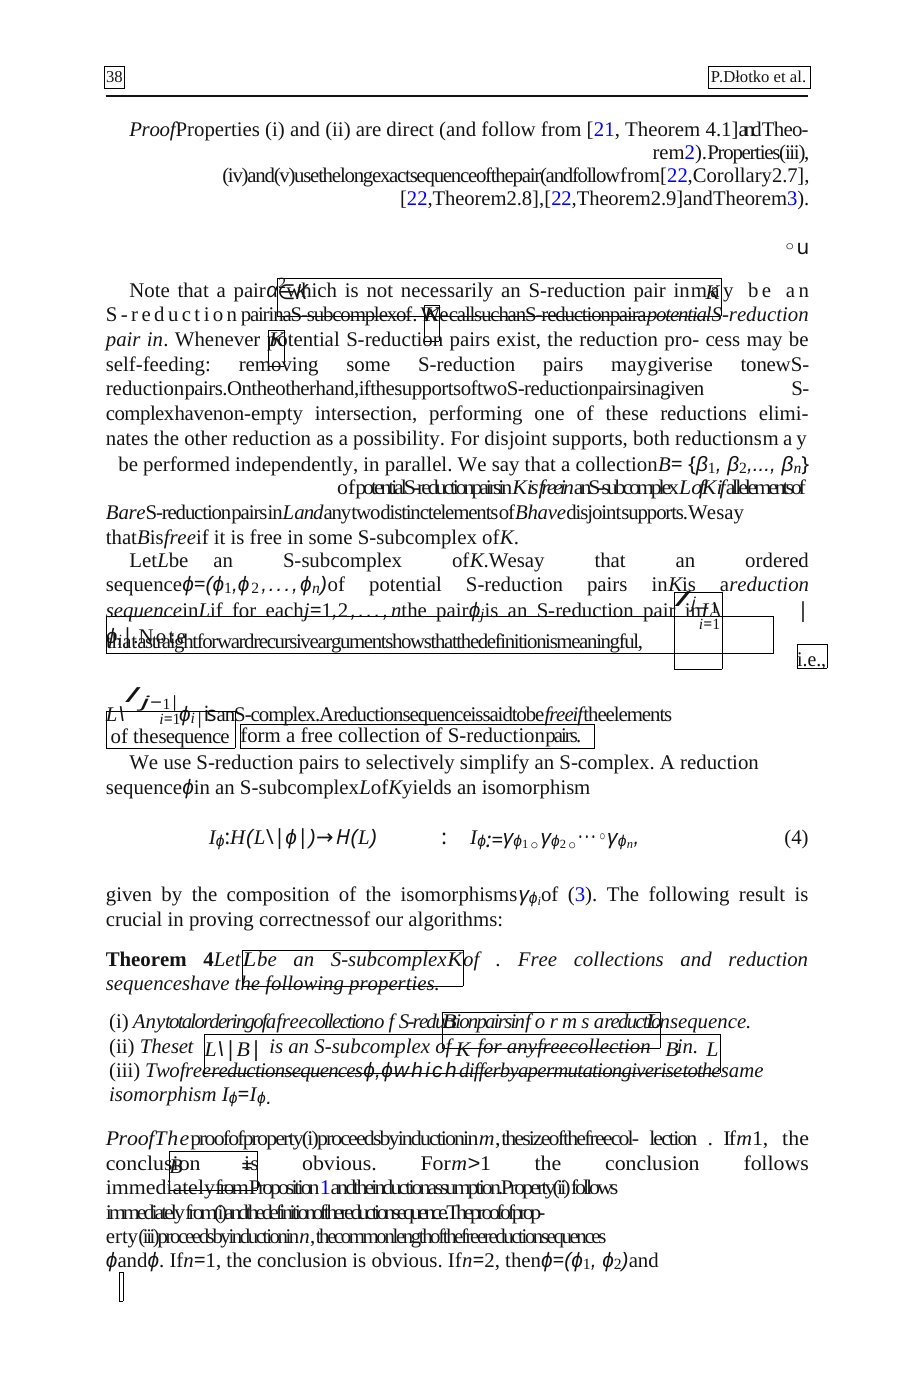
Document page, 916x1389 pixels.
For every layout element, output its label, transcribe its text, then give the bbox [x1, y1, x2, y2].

text Theorem 4Let be an S-subcomplex of . Free collections and reduction sequenceshave the following properties. [106, 947, 809, 995]
text be performed independently, in parallel. We say that a collectionB= {β1, β2,..., βn} [94, 450, 809, 477]
text ϕandϕ. Ifn=1, the conclusion is obvious. Ifn=2, thenϕ=(ϕ1, ϕ2)and [106, 1249, 822, 1272]
list AnytotalorderingofafreecollectionofS-reductionpairsinformsareductionsequence. [109, 1009, 809, 1033]
text ProofTheproofofproperty(i)proceedsbyinductioninm,thesizeofthefreecol- lection . Ifm1, the conclusion is obvious. Form>1 the conclusion follows immediatelyfromProposition1andtheinductionassumption.Property(ii)follows immediatelyfrom(i)andthedefinitionofthereductionsequence.Theproofofprop-erty(iii)proceedsbyinductioninn,thecommonlengthofthefreereductionsequences [106, 1126, 809, 1248]
text form a free collection of S-reductionpairs. [241, 729, 594, 747]
text i.e., [798, 649, 827, 667]
text L\/j−1|ϕi|isanS-complex.Areductionsequenceissaidtobefreeiftheelements [106, 680, 822, 729]
text We use S-reduction pairs to selectively simplify an S-complex. A reduction sequenceϕin an S-subcomplexLofKyields an isomorphism [106, 750, 822, 799]
text Iϕ:H(L\|ϕ|)→H(L) : Iϕ:=γϕ1◦γϕ2◦···◦γϕn, (4) [208, 822, 822, 859]
text of thesequence [107, 729, 235, 748]
text thatastraightforwardrecursiveargumentshowsthatthedefinitionismeaningful, [107, 649, 773, 653]
text given by the composition of the isomorphismsγϕiof (3). The following result is crucial in proving correctnessof our algorithms: [106, 881, 809, 931]
list Twofreereductionsequencesϕ,ϕwhichdifferbyapermutationgiverisetothesame isomorphism Iϕ=Iϕ. [109, 1060, 809, 1109]
list Theset is an S-subcomplex of for anyfreecollection in. [109, 1033, 822, 1058]
text ofpotentialS-reductionpairsinKisfreeinanS-subcomplexLofKifallelementsof [106, 477, 809, 499]
text LetLbe an S-subcomplex ofK.Wesay that an ordered sequenceϕ=(ϕ1,ϕ2,...,ϕn)of potential S-reduction pairs inKis areduction sequenceinLif for eachj=1,2,...,nthe pairϕjis an S-reduction pair inL\ |ϕi|.Note [106, 549, 809, 649]
text BareS-reductionpairsinLandanytwodistinctelementsofBhavedisjointsupports.Wesay thatBisfreeif it is free in some S-subcomplex ofK. [106, 500, 822, 549]
text Note that a pairα2which is not necessarily an S-reduction pair inmay be an S-reductionpairinaS-subcomplexof.WecallsuchanS-reductionpairapotentialS-reduction pair in. Whenever potential S-reduction pairs exist, the reduction pro- cess may be self-feeding: removing some S-reduction pairs maygiverise tonewS- reductionpairs.Ontheotherhand,ifthesupportsoftwoS-reductionpairsinagiven S-complexhavenon-empty intersection, performing one of these reductions elimi- nates the other reduction as a possibility. For disjoint supports, both reductionsmay [106, 274, 809, 450]
text ProofProperties (i) and (ii) are direct (and follow from [21, Theorem 4.1]andTheo-rem2).Properties(iii),(iv)and(v)usethelongexactsequenceofthepair(andfollowfrom[22,Corollary2.7],[22,Theorem2.8],[22,Theorem2.9]andTheorem3). ◦u [106, 118, 809, 261]
